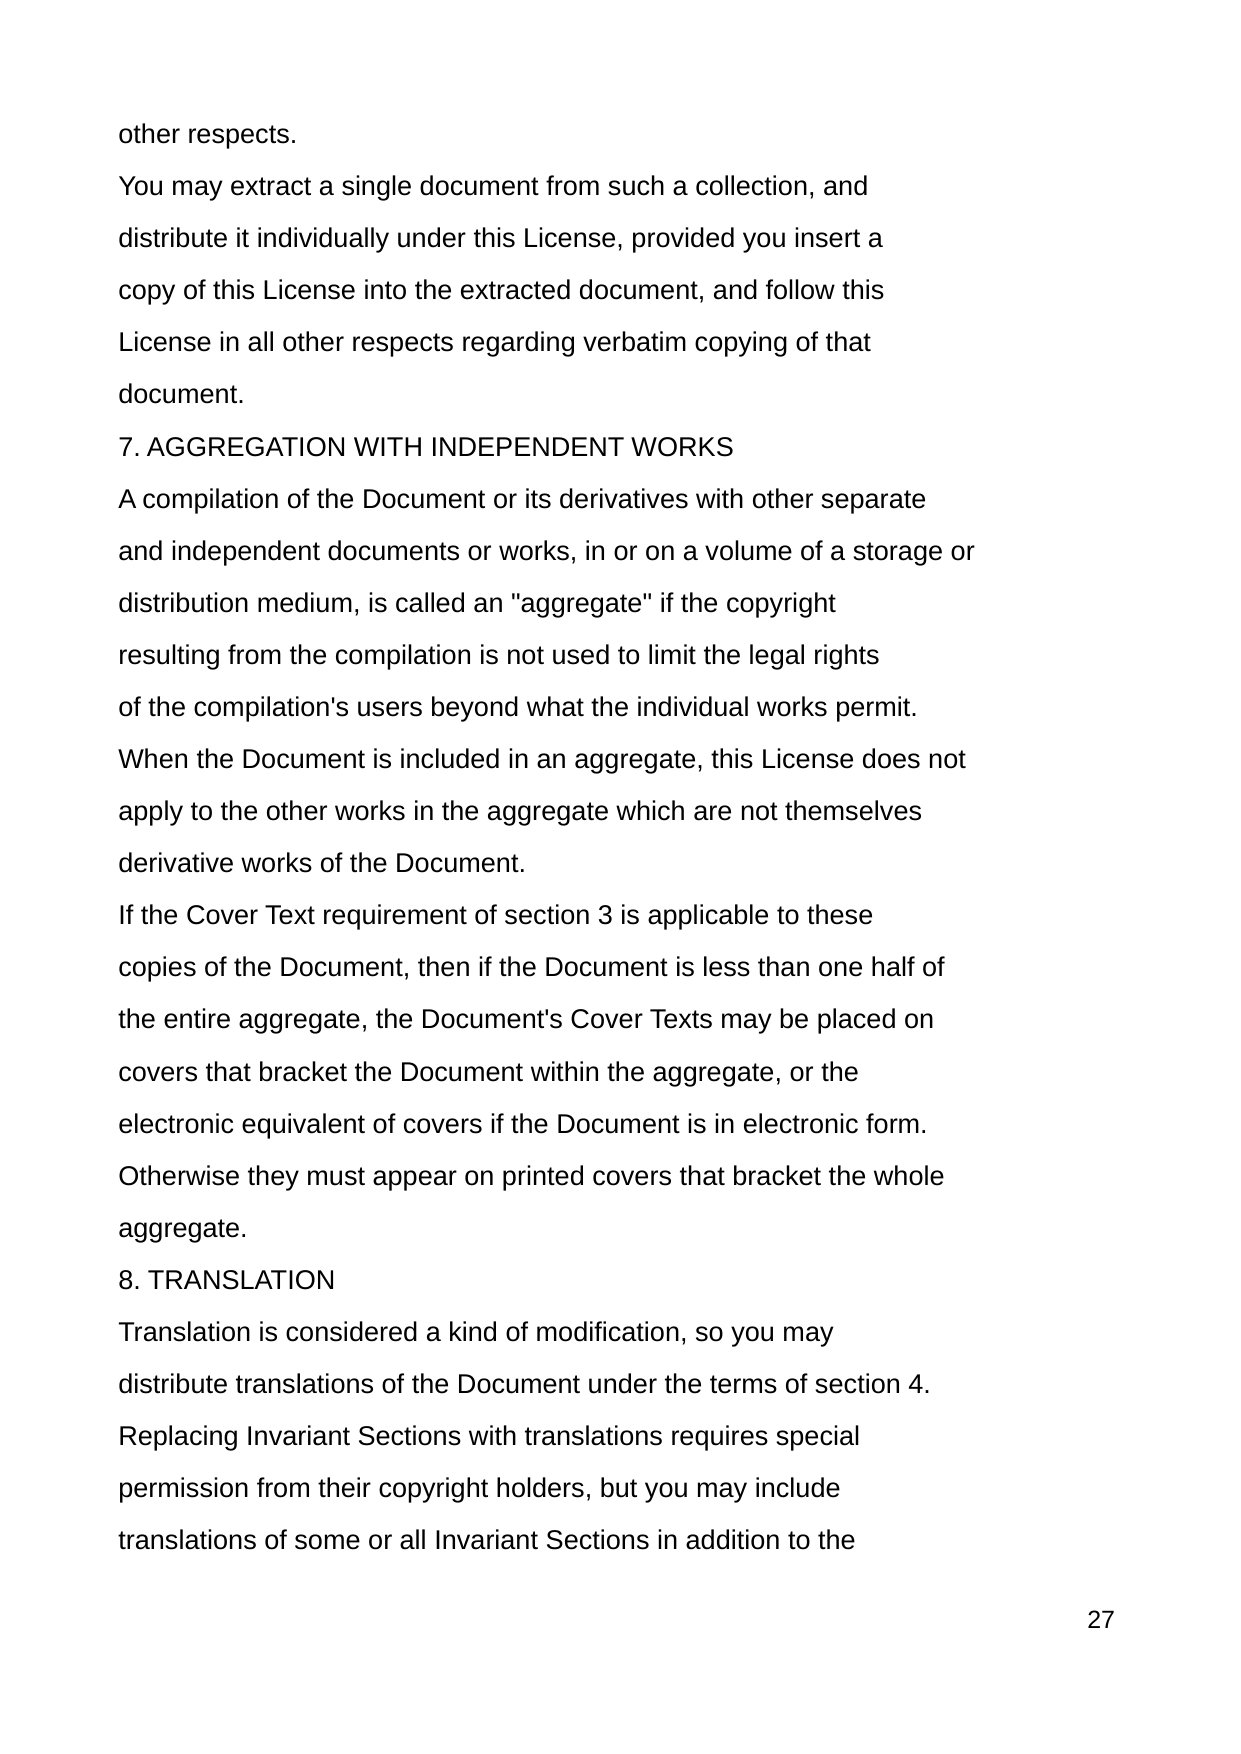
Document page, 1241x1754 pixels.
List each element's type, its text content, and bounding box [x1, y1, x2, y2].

text copies of the Document, then if the Document is less than one half of [118, 951, 1122, 983]
text If the Cover Text requirement of section 3 is applicable to these [118, 899, 1122, 931]
text You may extract a single document from such a collection, and [118, 170, 1122, 201]
text other respects. [118, 118, 1122, 149]
text document. [118, 378, 1122, 410]
text covers that bracket the Document within the aggregate, or the [118, 1056, 1122, 1087]
text derivative works of the Document. [118, 847, 1122, 878]
text When the Document is included in an aggregate, this License does not [118, 743, 1122, 774]
text copy of this License into the extracted document, and follow this [118, 274, 1122, 306]
text distribution medium, is called an "aggregate" if the copyright [118, 587, 1122, 618]
text 8. TRANSLATION [118, 1264, 1122, 1295]
text distribute it individually under this License, provided you insert a [118, 222, 1122, 253]
text the entire aggregate, the Document's Cover Texts may be placed on [118, 1003, 1122, 1035]
text translations of some or all Invariant Sections in addition to the [118, 1524, 1122, 1556]
text aggregate. [118, 1212, 1122, 1243]
text resulting from the compilation is not used to limit the legal rights [118, 639, 1122, 670]
text License in all other respects regarding verbatim copying of that [118, 326, 1122, 358]
text A compilation of the Document or its derivatives with other separate [118, 483, 1122, 514]
text Replacing Invariant Sections with translations requires special [118, 1420, 1122, 1451]
text and independent documents or works, in or on a volume of a storage or [118, 535, 1122, 566]
text electronic equivalent of covers if the Document is in electronic form. [118, 1108, 1122, 1139]
text of the compilation's users beyond what the individual works permit. [118, 691, 1122, 722]
text Otherwise they must appear on printed covers that bracket the whole [118, 1160, 1122, 1191]
text Translation is considered a kind of modification, so you may [118, 1316, 1122, 1347]
text 7. AGGREGATION WITH INDEPENDENT WORKS [118, 431, 1122, 462]
text distribute translations of the Document under the terms of section 4. [118, 1368, 1122, 1399]
text permission from their copyright holders, but you may include [118, 1472, 1122, 1503]
text apply to the other works in the aggregate which are not themselves [118, 795, 1122, 826]
